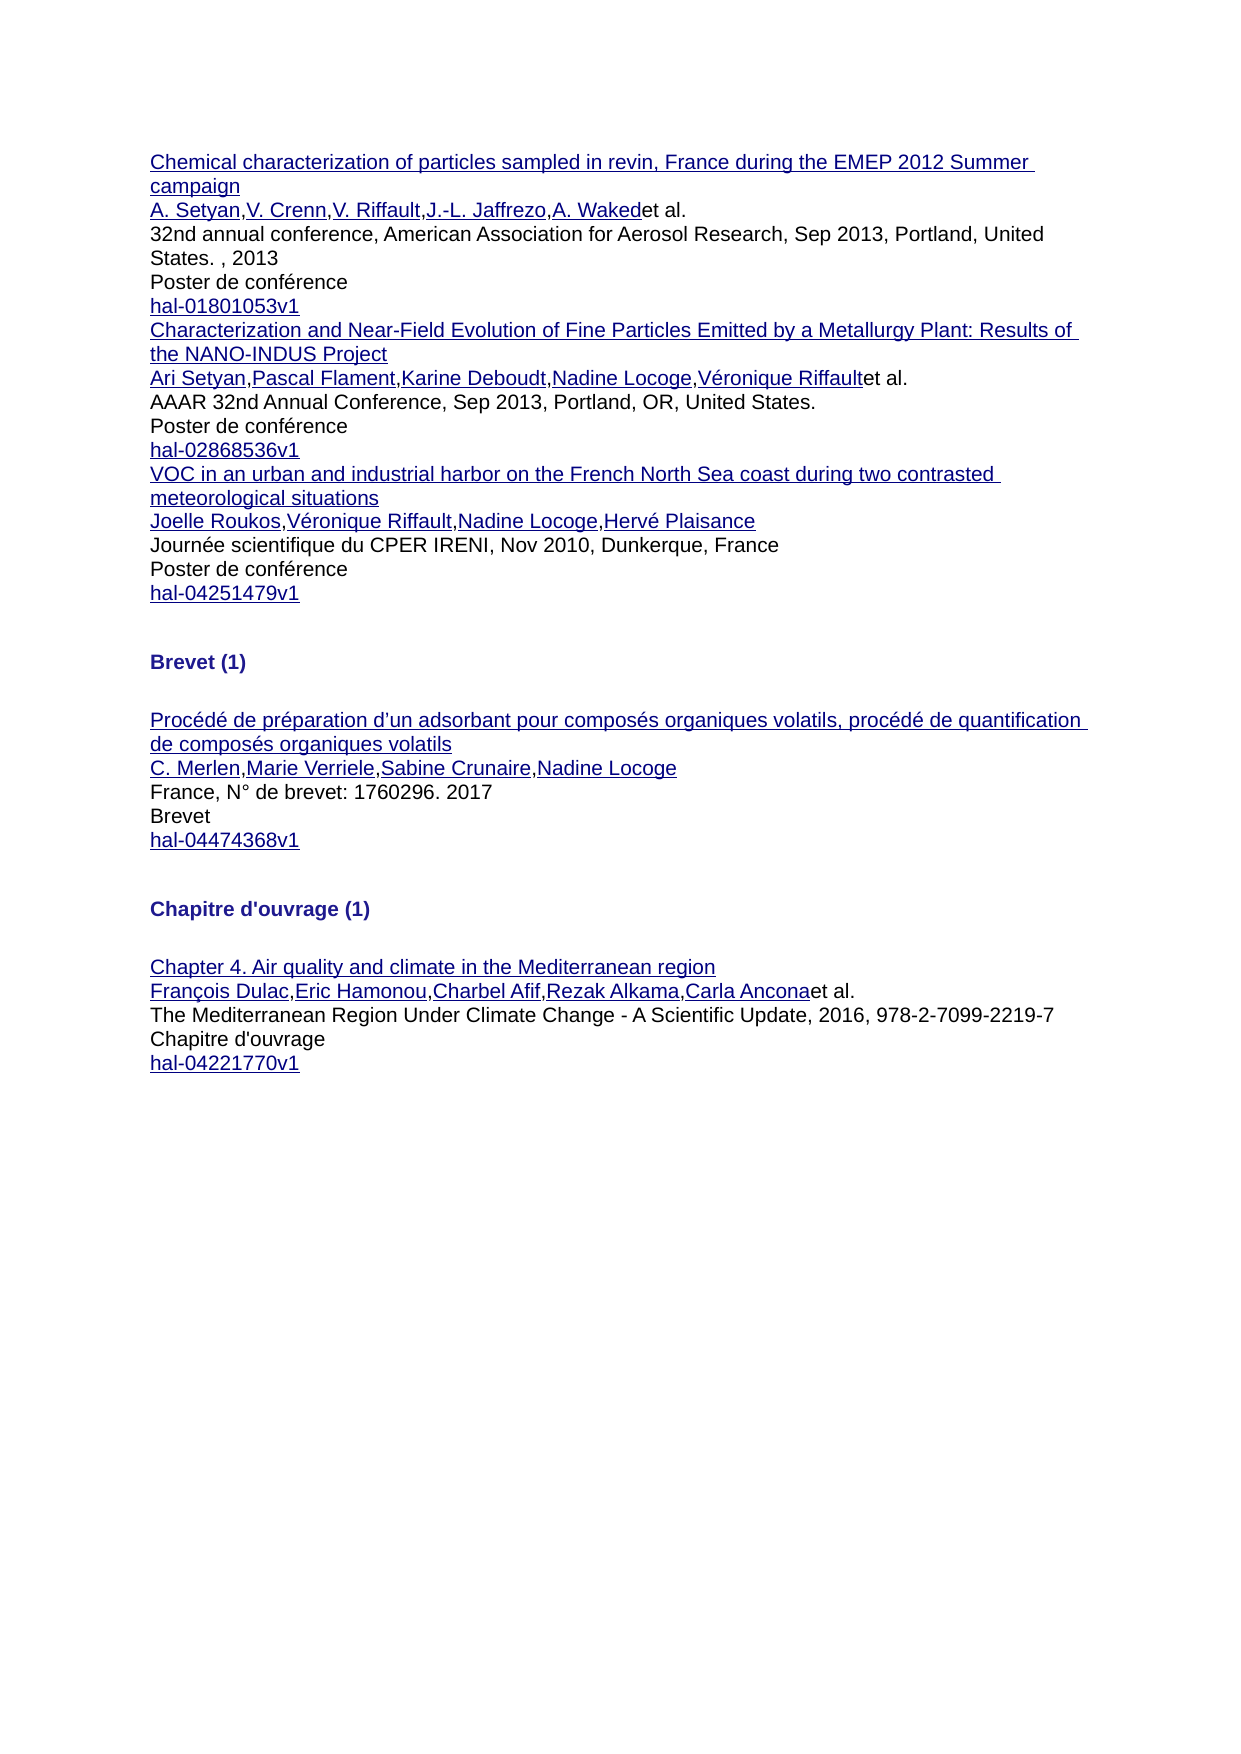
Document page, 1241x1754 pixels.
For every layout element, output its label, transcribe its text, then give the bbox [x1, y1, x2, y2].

table_cell Characterization and Near-Field Evolution of Fine Particles Emitted by a Metallurgy Plant: Results of the NANO-INDUS Project Ari Setyan,Pascal Flament,Karine Deboudt,Nadine Locoge,Véronique Riffaultet al. AAAR 32nd Annual Conference, Sep 2013, Portland, OR, United States. Poster de conférence hal-02868536v1 [150, 318, 1090, 461]
table_cell Chemical characterization of particles sampled in revin, France during the EMEP 2012 Summer campaign A. Setyan,V. Crenn,V. Riffault,J.-L. Jaffrezo,A. Wakedet al. 32nd annual conference, American Association for Aerosol Research, Sep 2013, Portland, United States. , 2013 Poster de conférence hal-01801053v1 [150, 150, 1090, 318]
table_header Chapter 4. Air quality and climate in the Mediterranean region François Dulac,Eric Hamonou,Charbel Afif,Rezak Alkama,Carla Anconaet al. The Mediterranean Region Under Climate Change - A Scientific Update, 2016, 978-2-7099-2219-7 Chapitre d'ouvrage hal-04221770v1 [150, 955, 1090, 1075]
table_cell VOC in an urban and industrial harbor on the French North Sea coast during two contrasted meteorological situations Joelle Roukos,Véronique Riffault,Nadine Locoge,Hervé Plaisance Journée scientifique du CPER IRENI, Nov 2010, Dunkerque, France Poster de conférence hal-04251479v1 [150, 461, 1090, 605]
table_header Procédé de préparation d’un adsorbant pour composés organiques volatils, procédé de quantification de composés organiques volatils C. Merlen,Marie Verriele,Sabine Crunaire,Nadine Locoge France, N° de brevet: 1760296. 2017 Brevet hal-04474368v1 [150, 708, 1090, 852]
subtitle Chapitre d'ouvrage (1) [150, 897, 1090, 921]
subtitle Brevet (1) [150, 650, 1090, 674]
